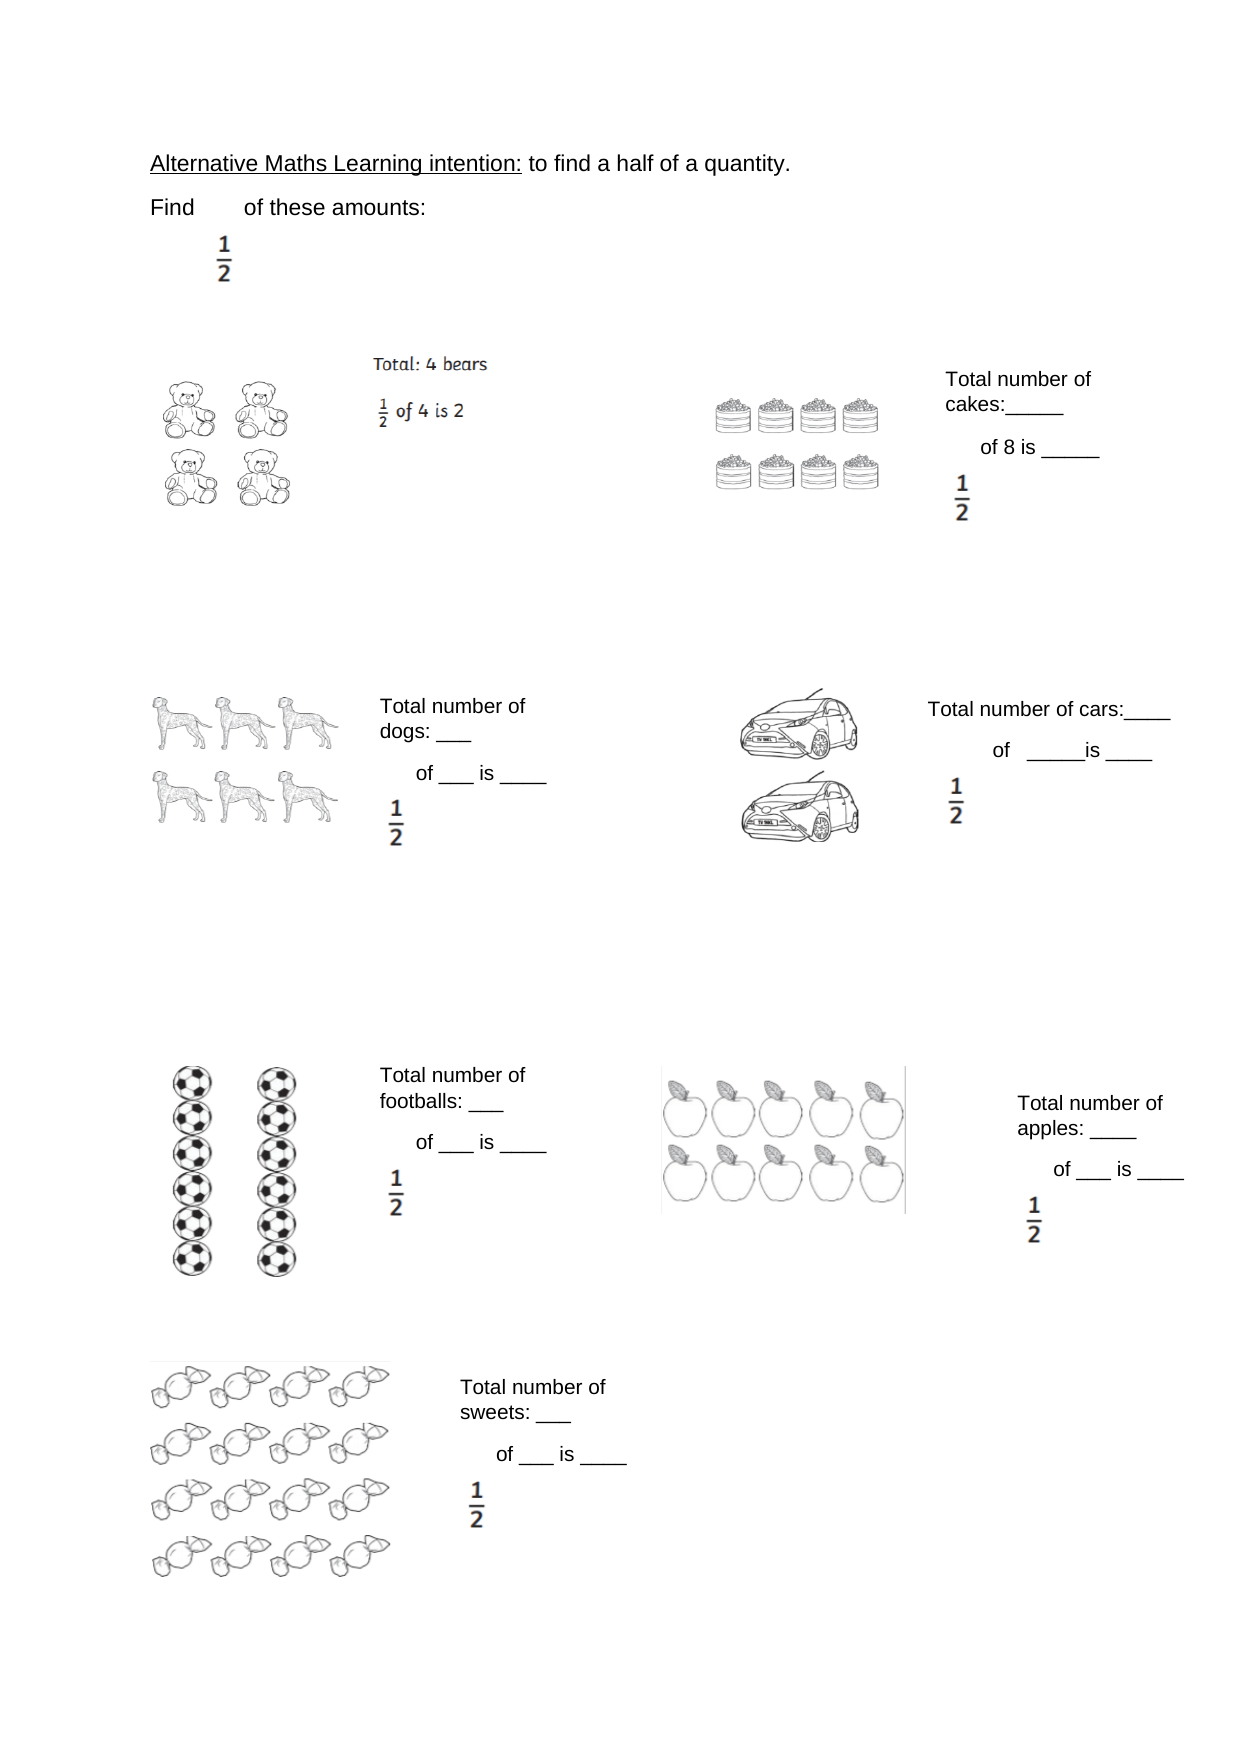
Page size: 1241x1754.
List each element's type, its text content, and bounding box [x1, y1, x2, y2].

text Total number of apples: ____ [1017, 1090, 1193, 1139]
text Total number of dogs: ___ [379, 693, 556, 742]
text of ___ is ____ [1017, 1157, 1193, 1249]
text of _____is ____ [927, 738, 1186, 834]
text Total number of cars:____ [927, 697, 1186, 721]
text Total number of cakes:_____ [945, 367, 1118, 416]
text of ___ is ____ [379, 1130, 556, 1222]
text of ___ is ____ [460, 1442, 636, 1534]
text of 8 is _____ [945, 434, 1118, 524]
text Total number of footballs: ___ [379, 1063, 556, 1112]
text Total number of sweets: ___ [460, 1375, 636, 1424]
text Alternative Maths Learning intention: to find a half of a quantity. [150, 150, 1090, 176]
text of ___ is ____ [379, 760, 556, 852]
text Find of these amounts: [150, 194, 1090, 292]
